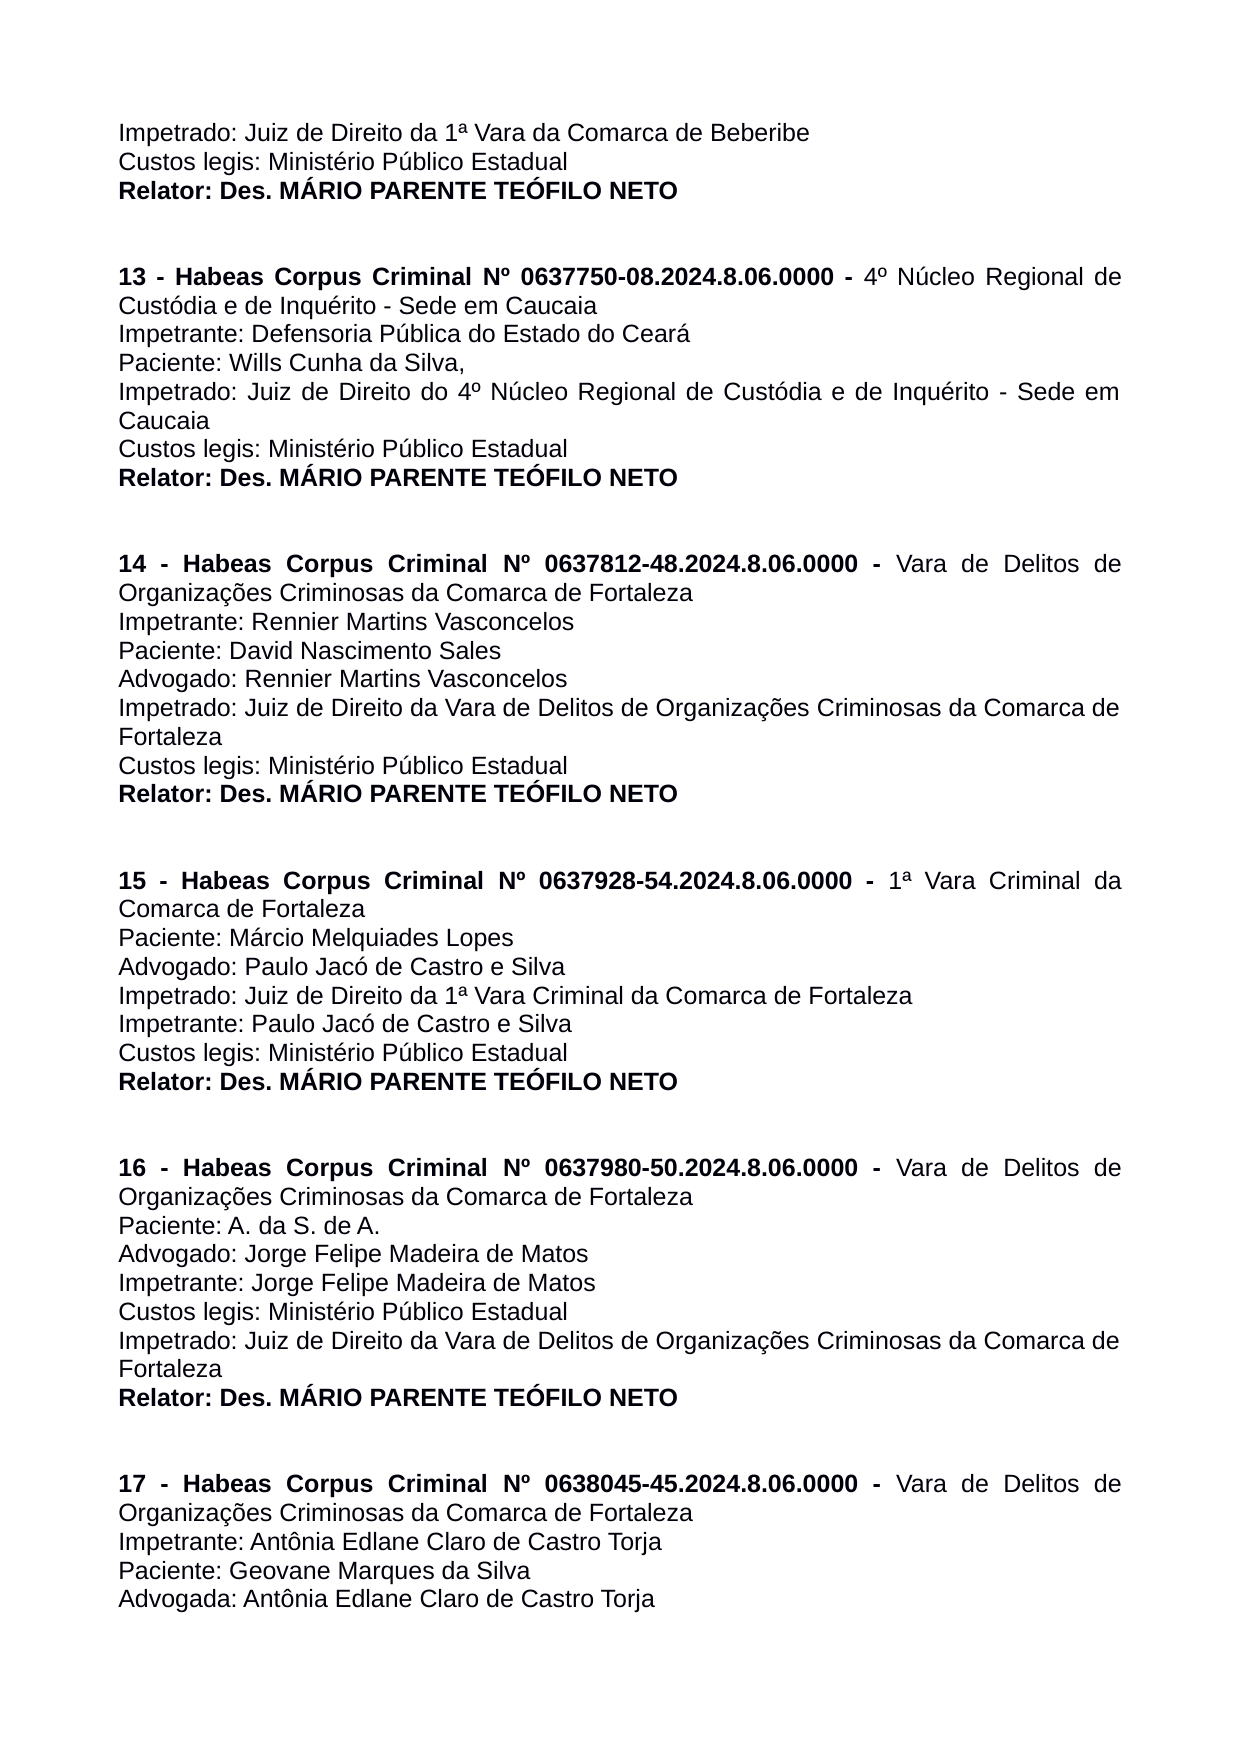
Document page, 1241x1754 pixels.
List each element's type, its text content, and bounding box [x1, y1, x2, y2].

text Impetrado: Juiz de Direito da Vara de Delitos de Organizações Criminosas da Comarca de Fortaleza [118, 693, 1122, 751]
text Impetrado: Juiz de Direito do 4º Núcleo Regional de Custódia e de Inquérito - Sede em Caucaia [118, 377, 1122, 434]
text Relator: Des. MÁRIO PARENTE TEÓFILO NETO [118, 176, 1122, 204]
text Custos legis: Ministério Público Estadual [118, 147, 1122, 176]
text Relator: Des. MÁRIO PARENTE TEÓFILO NETO [118, 1067, 1122, 1096]
text Impetrado: Juiz de Direito da 1ª Vara da Comarca de Beberibe [118, 118, 1122, 147]
text Advogado: Paulo Jacó de Castro e Silva [118, 952, 1122, 981]
text Relator: Des. MÁRIO PARENTE TEÓFILO NETO [118, 779, 1122, 808]
text Advogado: Jorge Felipe Madeira de Matos [118, 1239, 1122, 1268]
text Custos legis: Ministério Público Estadual [118, 434, 1122, 463]
text Paciente: Márcio Melquiades Lopes [118, 923, 1122, 952]
text Custos legis: Ministério Público Estadual [118, 1297, 1122, 1326]
text Custos legis: Ministério Público Estadual [118, 1038, 1122, 1067]
text Custos legis: Ministério Público Estadual [118, 751, 1122, 779]
text Impetrado: Juiz de Direito da Vara de Delitos de Organizações Criminosas da Comarca de Fortaleza [118, 1326, 1122, 1383]
text 13 - Habeas Corpus Criminal Nº 0637750-08.2024.8.06.0000 - 4º Núcleo Regional de Custódia e de Inquérito - Sede em Caucaia [118, 262, 1122, 319]
text Paciente: A. da S. de A. [118, 1211, 1122, 1239]
text Paciente: David Nascimento Sales [118, 636, 1122, 664]
text 15 - Habeas Corpus Criminal Nº 0637928-54.2024.8.06.0000 - 1ª Vara Criminal da Comarca de Fortaleza [118, 866, 1122, 923]
text 17 - Habeas Corpus Criminal Nº 0638045-45.2024.8.06.0000 - Vara de Delitos de Organizações Criminosas da Comarca de Fortaleza [118, 1469, 1122, 1527]
text Impetrante: Rennier Martins Vasconcelos [118, 607, 1122, 636]
text 16 - Habeas Corpus Criminal Nº 0637980-50.2024.8.06.0000 - Vara de Delitos de Organizações Criminosas da Comarca de Fortaleza [118, 1153, 1122, 1211]
text Impetrante: Jorge Felipe Madeira de Matos [118, 1268, 1122, 1297]
text Relator: Des. MÁRIO PARENTE TEÓFILO NETO [118, 463, 1122, 492]
text Impetrante: Paulo Jacó de Castro e Silva [118, 1009, 1122, 1038]
text 14 - Habeas Corpus Criminal Nº 0637812-48.2024.8.06.0000 - Vara de Delitos de Organizações Criminosas da Comarca de Fortaleza [118, 549, 1122, 607]
text Impetrado: Juiz de Direito da 1ª Vara Criminal da Comarca de Fortaleza [118, 981, 1122, 1009]
text Relator: Des. MÁRIO PARENTE TEÓFILO NETO [118, 1383, 1122, 1412]
text Advogada: Antônia Edlane Claro de Castro Torja [118, 1584, 1122, 1613]
text Paciente: Geovane Marques da Silva [118, 1556, 1122, 1584]
text Impetrante: Antônia Edlane Claro de Castro Torja [118, 1527, 1122, 1556]
text Impetrante: Defensoria Pública do Estado do Ceará [118, 319, 1122, 348]
text Advogado: Rennier Martins Vasconcelos [118, 664, 1122, 693]
text Paciente: Wills Cunha da Silva, [118, 348, 1122, 377]
